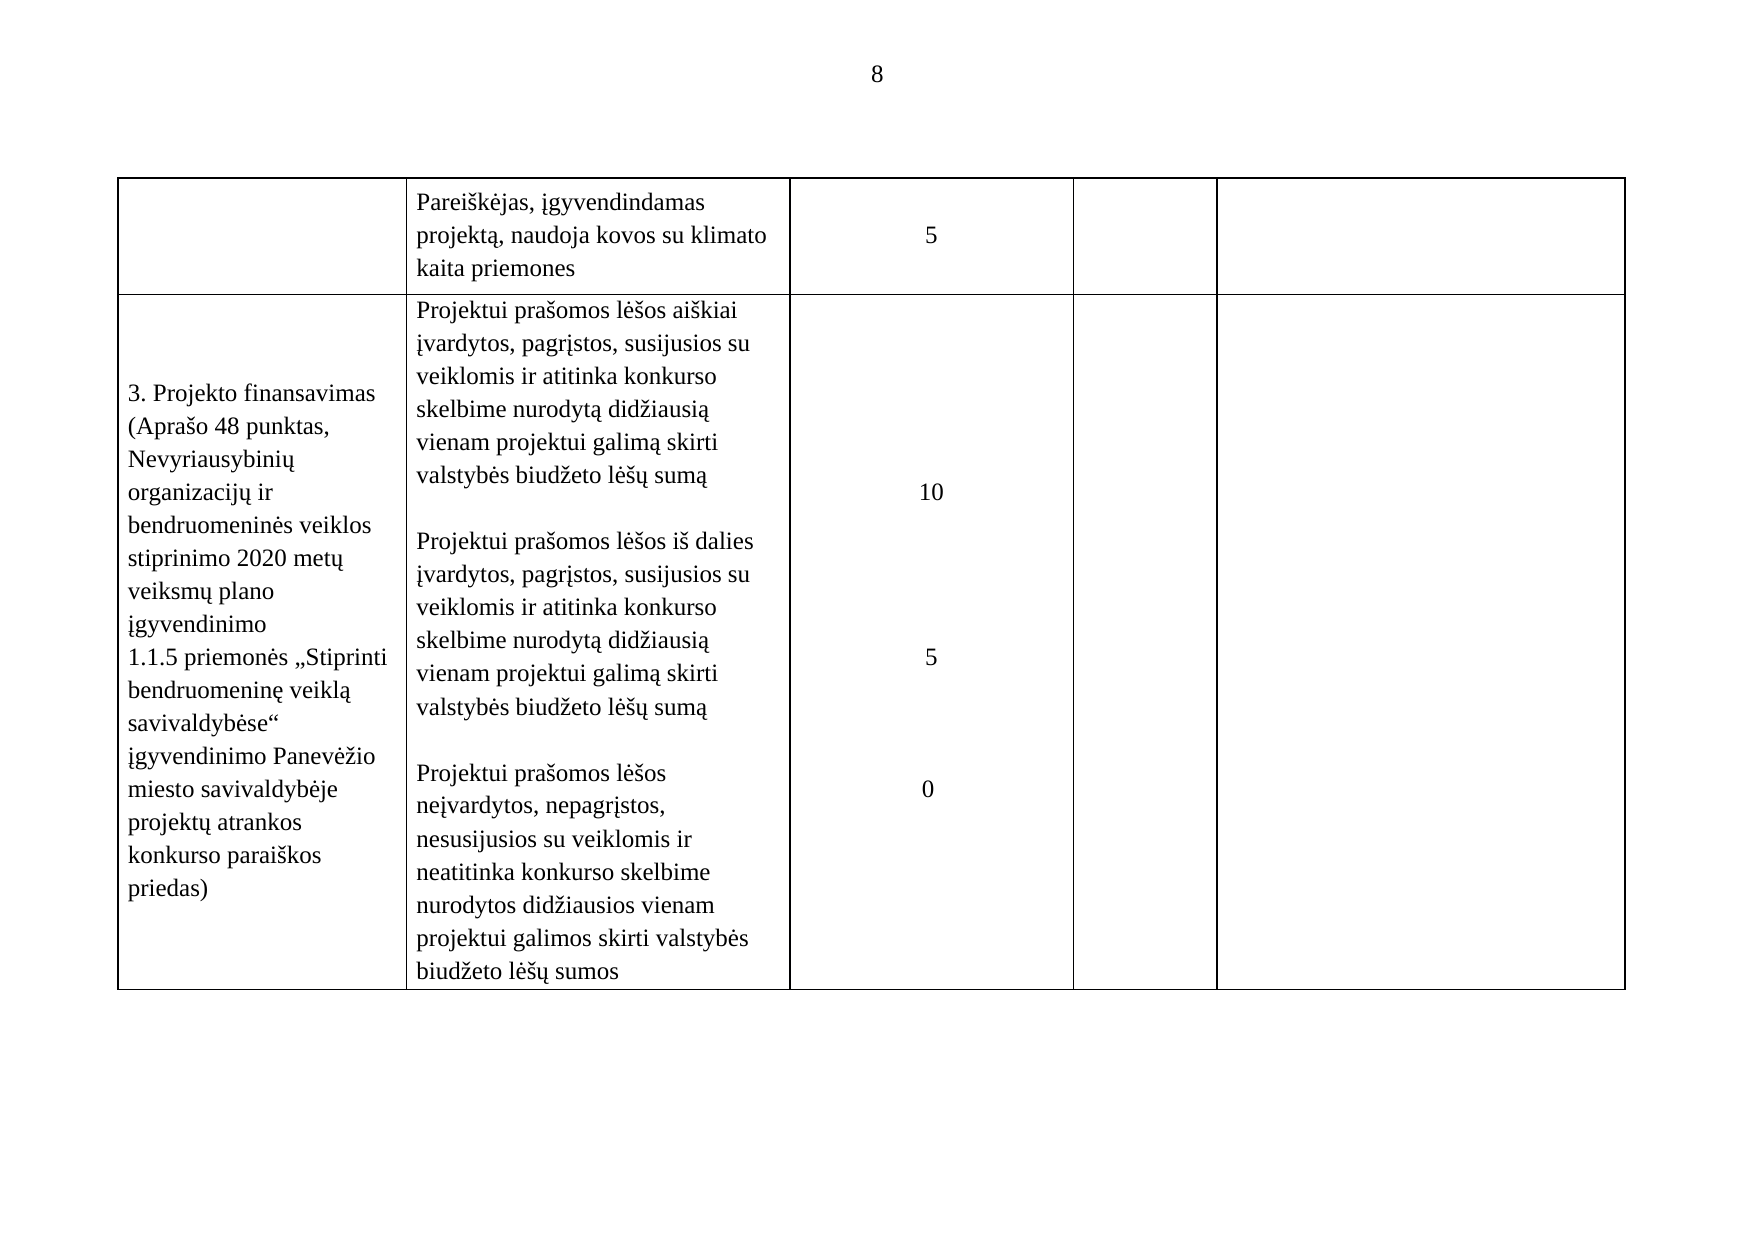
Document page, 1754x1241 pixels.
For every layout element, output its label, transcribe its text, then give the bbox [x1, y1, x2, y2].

table_cell [1218, 295, 1624, 989]
table_cell 5 [791, 179, 1073, 294]
table_cell [1218, 179, 1624, 294]
table_cell Pareiškėjas, įgyvendindamas projektą, naudoja kovos su klimato kaita priemones [407, 179, 789, 294]
table_cell 10 5 0 [791, 295, 1073, 989]
table_cell [1074, 295, 1216, 989]
table_cell [1074, 179, 1216, 294]
table_cell Projektui prašomos lėšos aiškiai įvardytos, pagrįstos, susijusios su veiklomis ir atitinka konkurso skelbime nurodytą didžiausią vienam projektui galimą skirti valstybės biudžeto lėšų sumą Projektui prašomos lėšos iš dalies įvardytos, pagrįstos, susijusios su veiklomis ir atitinka konkurso skelbime nurodytą didžiausią vienam projektui galimą skirti valstybės biudžeto lėšų sumą Projektui prašomos lėšos neįvardytos, nepagrįstos, nesusijusios su veiklomis ir neatitinka konkurso skelbime nurodytos didžiausios vienam projektui galimos skirti valstybės biudžeto lėšų sumos [407, 295, 789, 989]
table_cell 3. Projekto finansavimas (Aprašo 48 punktas, Nevyriausybinių organizacijų ir bendruomeninės veiklos stiprinimo 2020 metų veiksmų plano įgyvendinimo 1.1.5 priemonės „Stiprinti bendruomeninę veiklą savivaldybėse“ įgyvendinimo Panevėžio miesto savivaldybėje projektų atrankos konkurso paraiškos priedas) [119, 295, 406, 989]
table_cell [119, 179, 406, 294]
